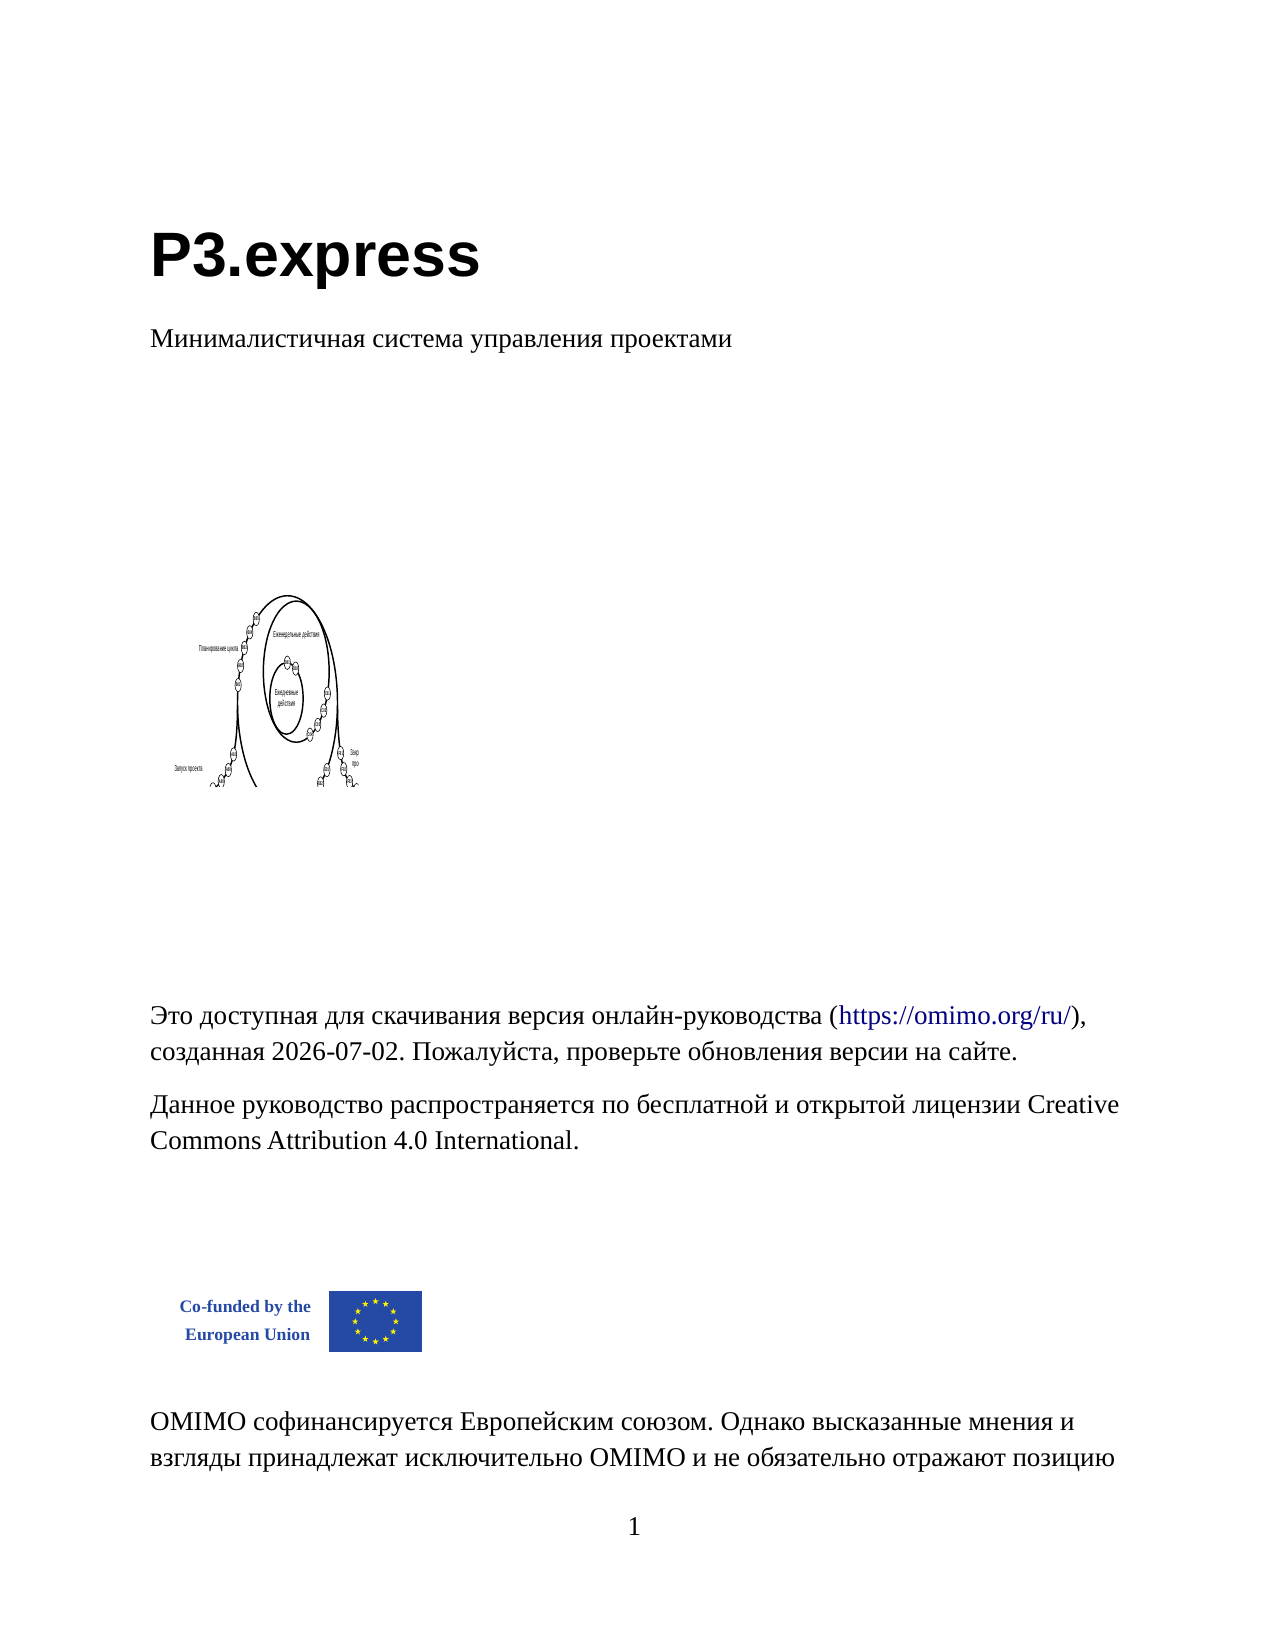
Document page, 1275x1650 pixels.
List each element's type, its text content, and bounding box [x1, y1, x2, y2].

text Данное руководство распространяется по бесплатной и открытой лицензии Creative Commons Attribution 4.0 International. [150, 1088, 1125, 1155]
subtitle P3.express [150, 218, 1125, 290]
text Это доступная для скачивания версия онлайн-руководства (https://omimo.org/ru/), созданная 2026‑07‑02. Пожалуйста, проверьте обновления версии на сайте. [150, 999, 1125, 1066]
text Минималистичная система управления проектами [150, 322, 1125, 353]
text OMIMO софинансируется Европейским союзом. Однако высказанные мнения и взгляды принадлежат исключительно OMIMO и не обязательно отражают позицию [150, 1405, 1125, 1472]
title P3.express (ru) [150, 175, 1125, 180]
